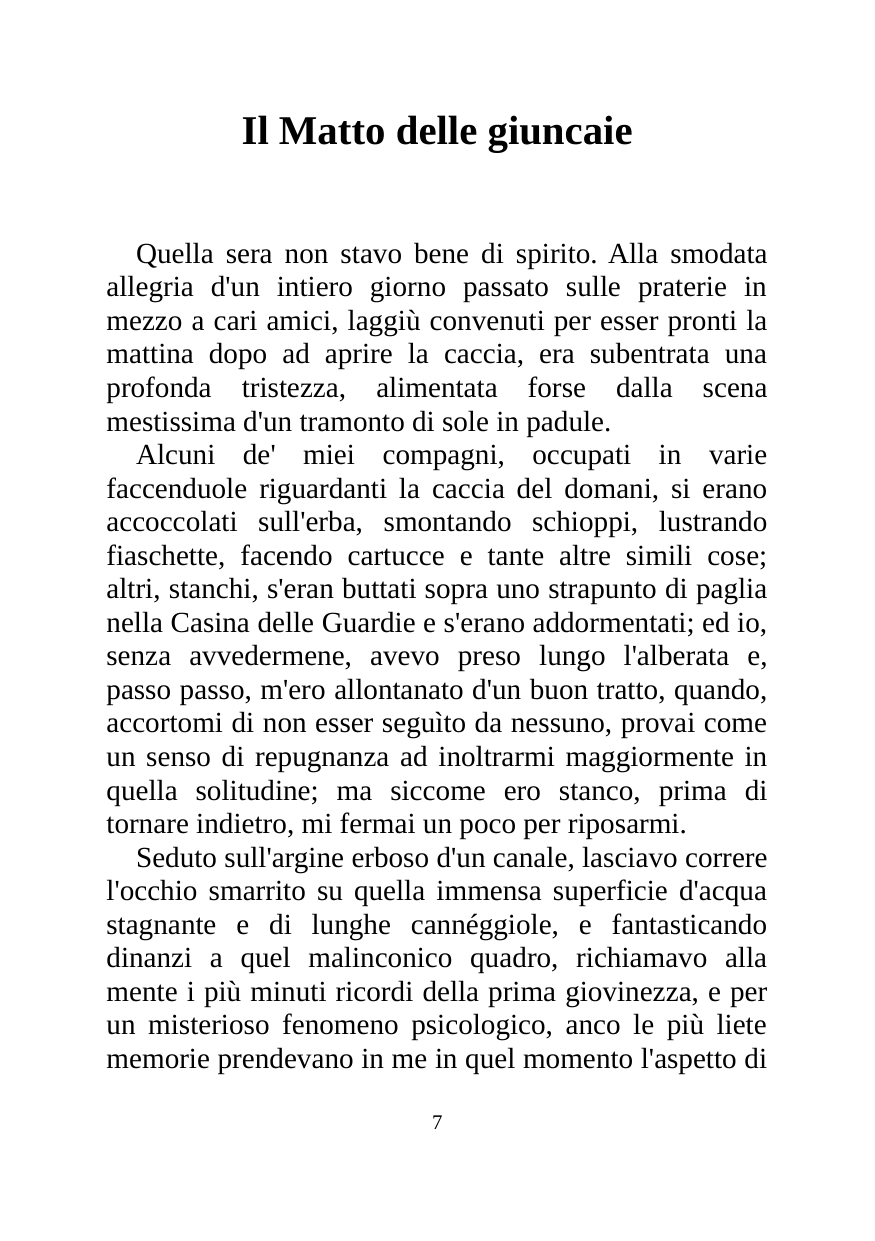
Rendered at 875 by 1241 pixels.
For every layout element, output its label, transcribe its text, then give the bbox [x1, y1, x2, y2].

subtitle Il Matto delle giuncaie [106, 106, 768, 153]
text Seduto sull'argine erboso d'un canale, lasciavo correre l'occhio smarrito su quella immensa superficie d'acqua stagnante e di lunghe cannéggiole, e fantasticando dinanzi a quel malinconico quadro, richiamavo alla mente i più minuti ricordi della prima giovinezza, e per un misterioso fenomeno psicologico, anco le più liete memorie prendevano in me in quel momento l'aspetto di [106, 840, 768, 1074]
text Quella sera non stavo bene di spirito. Alla smodata allegria d'un intiero giorno passato sulle praterie in mezzo a cari amici, laggiù convenuti per esser pronti la mattina dopo ad aprire la caccia, era subentrata una profonda tristezza, alimentata forse dalla scena mestissima d'un tramonto di sole in padule. [106, 236, 768, 437]
text Alcuni de' miei compagni, occupati in varie faccenduole riguardanti la caccia del domani, si erano accoccolati sull'erba, smontando schioppi, lustrando fiaschette, facendo cartucce e tante altre simili cose; altri, stanchi, s'eran buttati sopra uno strapunto di paglia nella Casina delle Guardie e s'erano addormentati; ed io, senza avvedermene, avevo preso lungo l'alberata e, passo passo, m'ero allontanato d'un buon tratto, quando, accortomi di non esser seguìto da nessuno, provai come un senso di repugnanza ad inoltrarmi maggiormente in quella solitudine; ma siccome ero stanco, prima di tornare indietro, mi fermai un poco per riposarmi. [106, 437, 768, 840]
